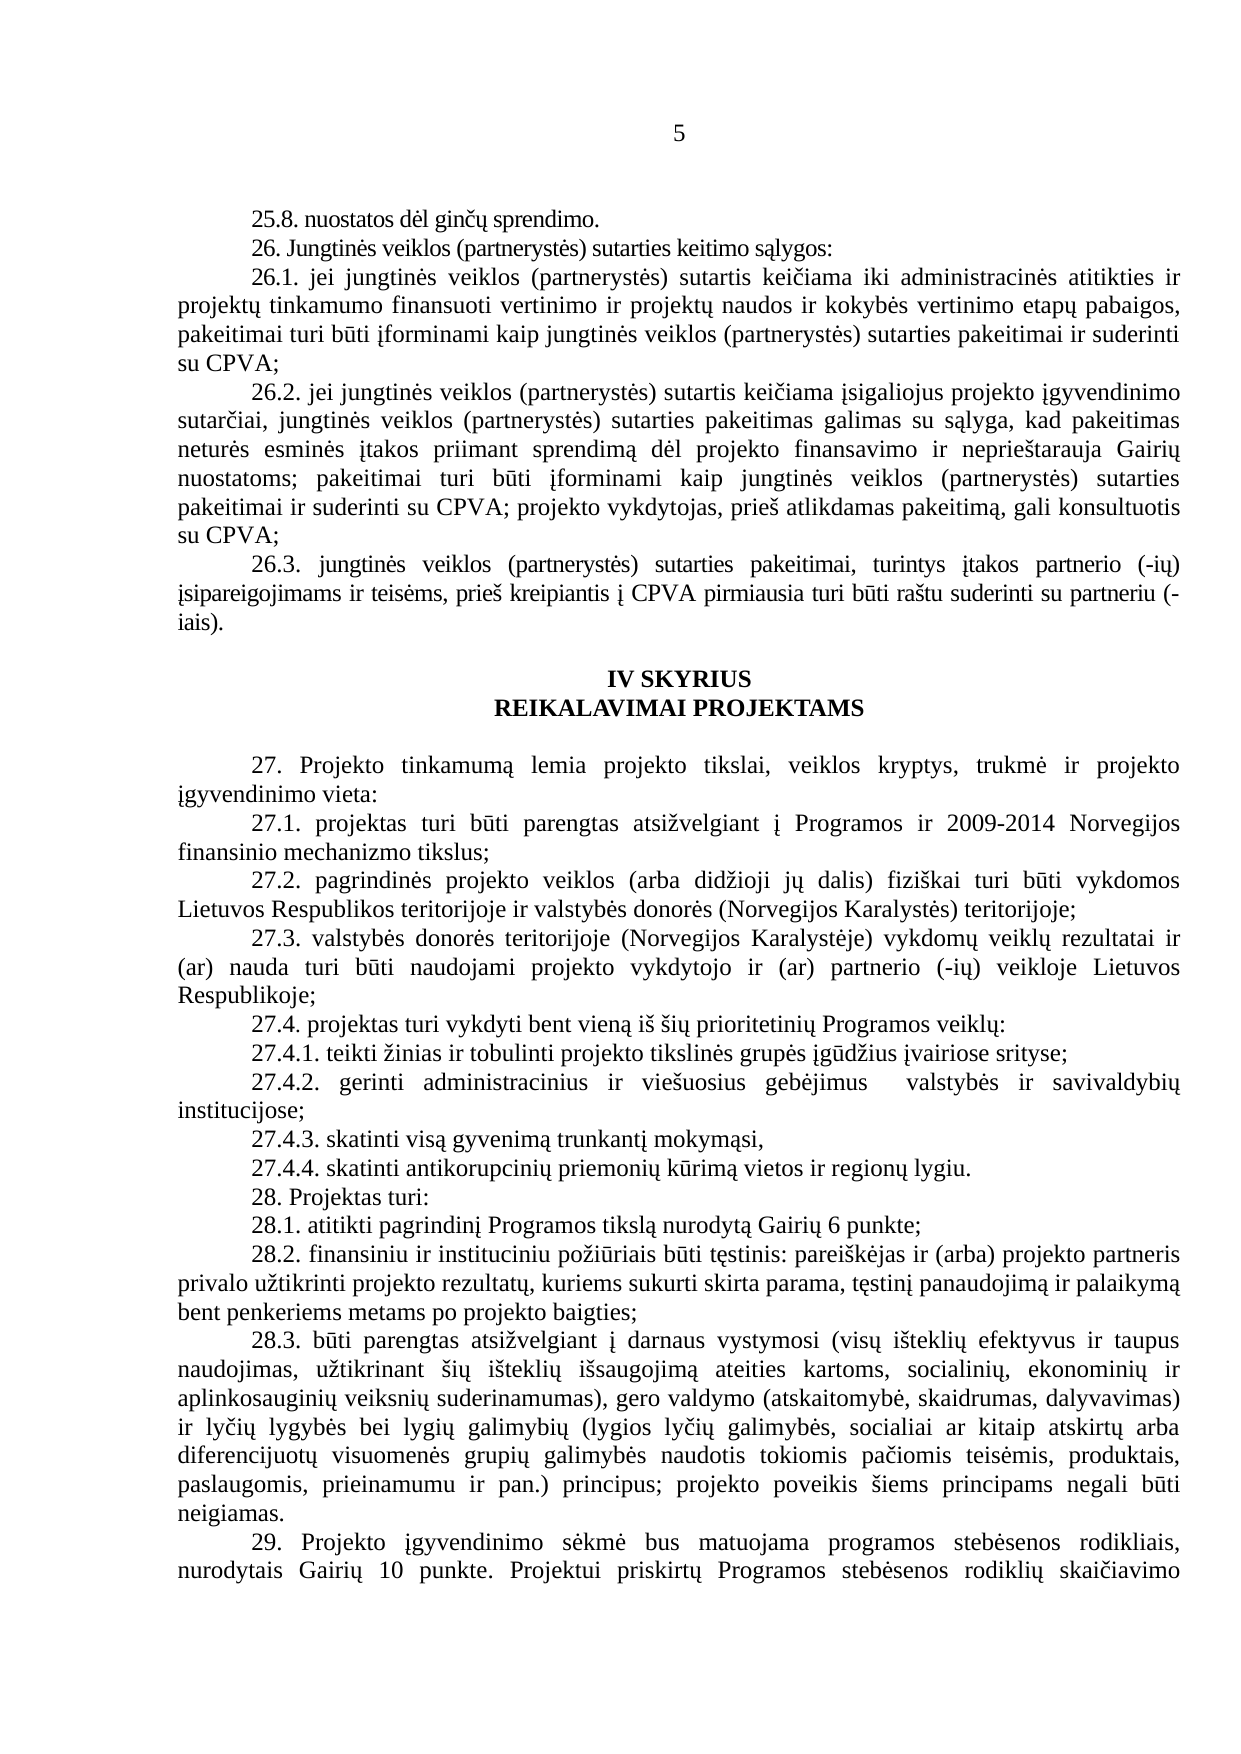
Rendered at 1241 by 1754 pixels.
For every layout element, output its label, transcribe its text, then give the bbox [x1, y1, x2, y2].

text 27.4.3. skatinti visą gyvenimą trunkantį mokymąsi, [177, 1124, 1181, 1153]
text 27.4.1. teikti žinias ir tobulinti projekto tikslinės grupės įgūdžius įvairiose srityse; [177, 1038, 1181, 1067]
text 28. Projektas turi: [177, 1182, 1181, 1211]
text 25.8. nuostatos dėl ginčų sprendimo. [177, 204, 1181, 233]
text 26.2. jei jungtinės veiklos (partnerystės) sutartis keičiama įsigaliojus projekto įgyvendinimo sutarčiai, jungtinės veiklos (partnerystės) sutarties pakeitimas galimas su sąlyga, kad pakeitimas neturės esminės įtakos priimant sprendimą dėl projekto finansavimo ir neprieštarauja Gairių nuostatoms; pakeitimai turi būti įforminami kaip jungtinės veiklos (partnerystės) sutarties pakeitimai ir suderinti su CPVA; projekto vykdytojas, prieš atlikdamas pakeitimą, gali konsultuotis su CPVA; [177, 377, 1181, 549]
text REIKALAVIMAI PROJEKTAMS [177, 693, 1181, 722]
text 29. Projekto įgyvendinimo sėkmė bus matuojama programos stebėsenos rodikliais, nurodytais Gairių 10 punkte. Projektui priskirtų Programos stebėsenos rodiklių skaičiavimo [177, 1527, 1181, 1584]
text 27. Projekto tinkamumą lemia projekto tikslai, veiklos kryptys, trukmė ir projekto įgyvendinimo vieta: [177, 751, 1181, 808]
text 28.3. būti parengtas atsižvelgiant į darnaus vystymosi (visų išteklių efektyvus ir taupus naudojimas, užtikrinant šių išteklių išsaugojimą ateities kartoms, socialinių, ekonominių ir aplinkosauginių veiksnių suderinamumas), gero valdymo (atskaitomybė, skaidrumas, dalyvavimas) ir lyčių lygybės bei lygių galimybių (lygios lyčių galimybės, socialiai ar kitaip atskirtų arba diferencijuotų visuomenės grupių galimybės naudotis tokiomis pačiomis teisėmis, produktais, paslaugomis, prieinamumu ir pan.) principus; projekto poveikis šiems principams negali būti neigiamas. [177, 1326, 1181, 1527]
text 27.4. projektas turi vykdyti bent vieną iš šių prioritetinių Programos veiklų: [177, 1009, 1181, 1038]
text 26.1. jei jungtinės veiklos (partnerystės) sutartis keičiama iki administracinės atitikties ir projektų tinkamumo finansuoti vertinimo ir projektų naudos ir kokybės vertinimo etapų pabaigos, pakeitimai turi būti įforminami kaip jungtinės veiklos (partnerystės) sutarties pakeitimai ir suderinti su CPVA; [177, 262, 1181, 377]
text 26.3. jungtinės veiklos (partnerystės) sutarties pakeitimai, turintys įtakos partnerio (-ių) įsipareigojimams ir teisėms, prieš kreipiantis į CPVA pirmiausia turi būti raštu suderinti su partneriu (-iais). [177, 549, 1181, 636]
text 27.3. valstybės donorės teritorijoje (Norvegijos Karalystėje) vykdomų veiklų rezultatai ir (ar) nauda turi būti naudojami projekto vykdytojo ir (ar) partnerio (-ių) veikloje Lietuvos Respublikoje; [177, 923, 1181, 1009]
text 27.4.4. skatinti antikorupcinių priemonių kūrimą vietos ir regionų lygiu. [177, 1153, 1181, 1182]
text 28.2. finansiniu ir instituciniu požiūriais būti tęstinis: pareiškėjas ir (arba) projekto partneris privalo užtikrinti projekto rezultatų, kuriems sukurti skirta parama, tęstinį panaudojimą ir palaikymą bent penkeriems metams po projekto baigties; [177, 1239, 1181, 1326]
text 26. Jungtinės veiklos (partnerystės) sutarties keitimo sąlygos: [177, 233, 1181, 262]
text 28.1. atitikti pagrindinį Programos tikslą nurodytą Gairių 6 punkte; [177, 1211, 1181, 1239]
text 27.4.2. gerinti administracinius ir viešuosius gebėjimus valstybės ir savivaldybių institucijose; [177, 1067, 1181, 1124]
text 27.2. pagrindinės projekto veiklos (arba didžioji jų dalis) fiziškai turi būti vykdomos Lietuvos Respublikos teritorijoje ir valstybės donorės (Norvegijos Karalystės) teritorijoje; [177, 866, 1181, 923]
text 27.1. projektas turi būti parengtas atsižvelgiant į Programos ir 2009-2014 Norvegijos finansinio mechanizmo tikslus; [177, 808, 1181, 866]
text IV SKYRIUS [177, 664, 1181, 693]
